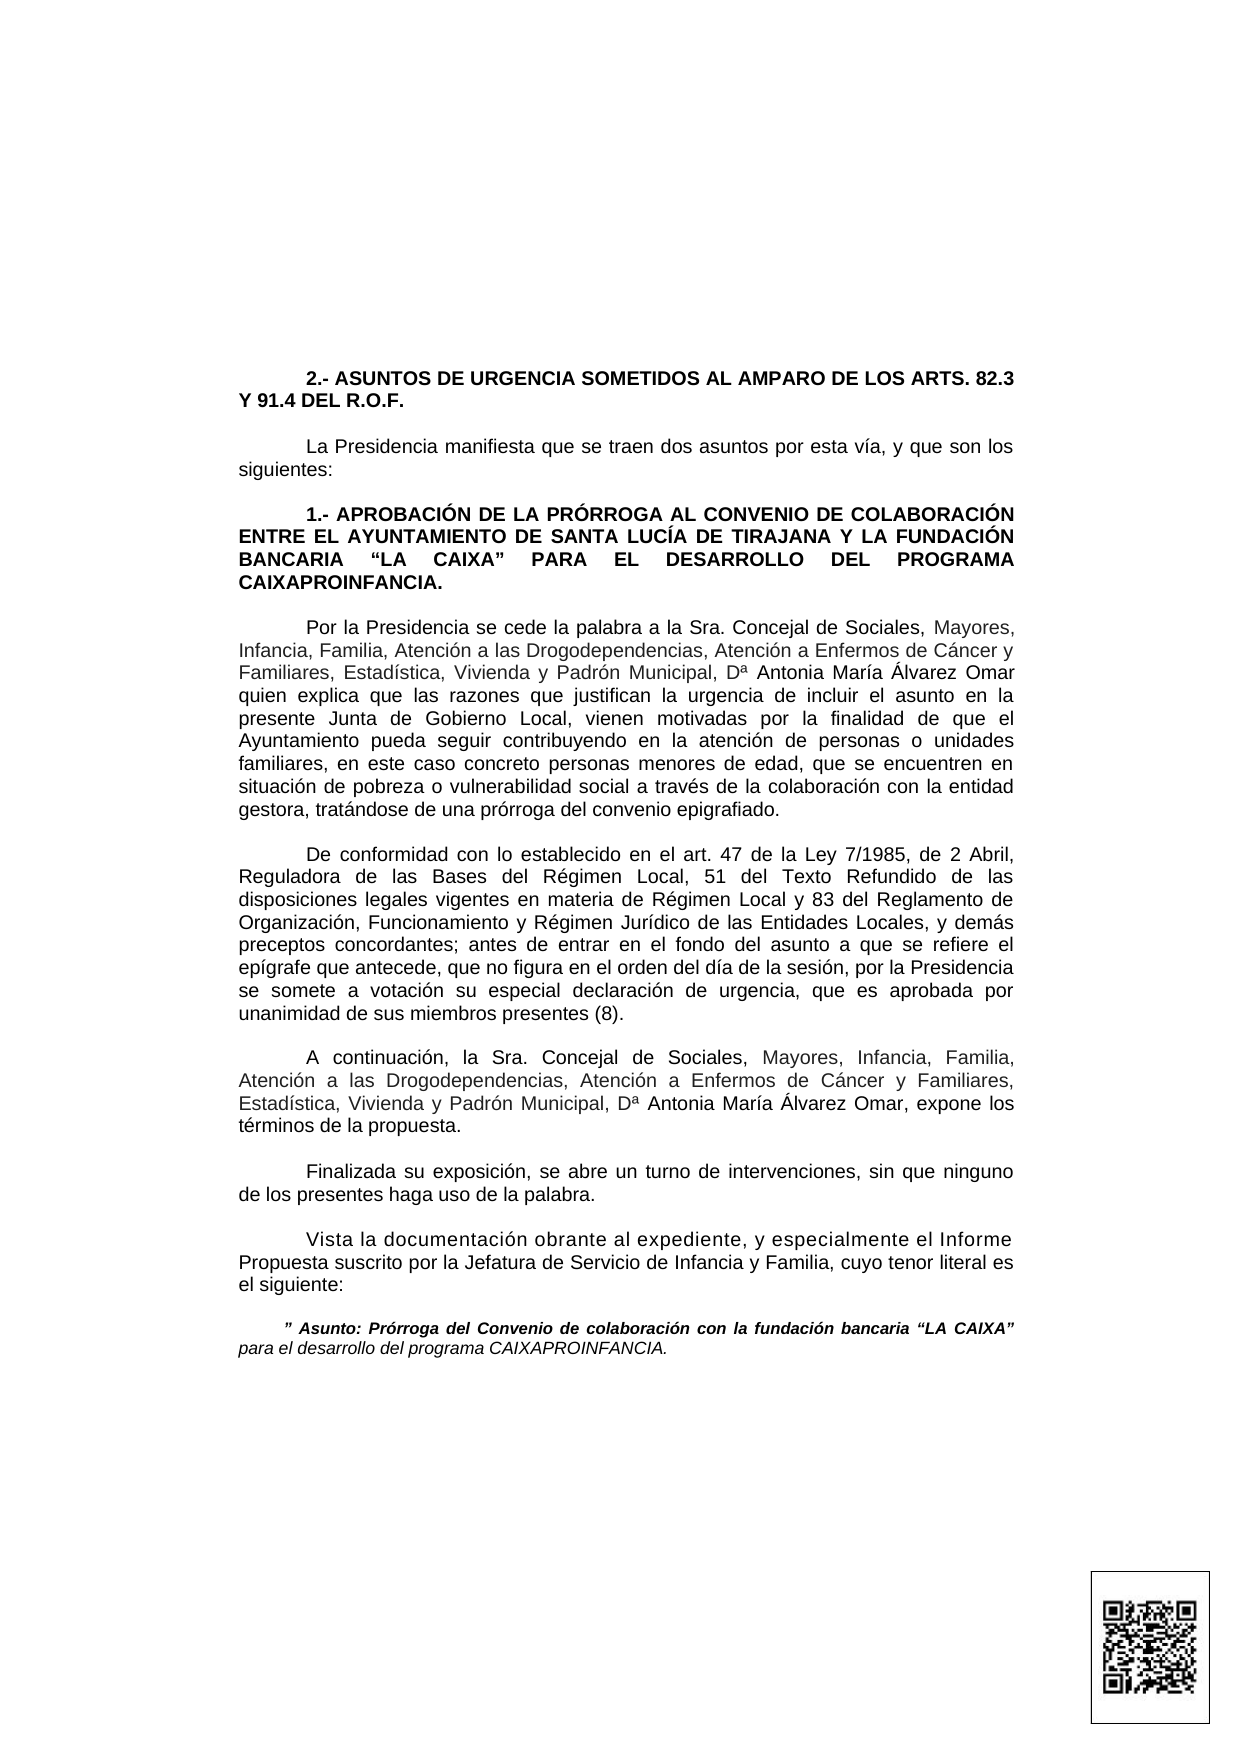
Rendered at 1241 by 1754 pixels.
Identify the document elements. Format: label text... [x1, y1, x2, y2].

text Finalizada su exposición, se abre un turno de intervenciones, sin que ninguno de los presentes haga uso de la palabra. [238, 1160, 1015, 1206]
text La Presidencia manifiesta que se traen dos asuntos por esta vía, y que son los siguientes: [238, 435, 1015, 481]
picture [1092, 1572, 1209, 1723]
text A continuación, la Sra. Concejal de Sociales, Mayores, Infancia, Familia, Atención a las Drogodependencias, Atención a Enfermos de Cáncer y Familiares, Estadística, Vivienda y Padrón Municipal, Dª Antonia María Álvarez Omar, expone los términos de la propuesta. [238, 1047, 1015, 1137]
text Vista la documentación obrante al expediente, y especialmente el Informe [306, 1228, 1158, 1251]
text 2.- ASUNTOS DE URGENCIA SOMETIDOS AL AMPARO DE LOS ARTS. 82.3 Y 91.4 DEL R.O.F. [238, 367, 1015, 412]
text Propuesta suscrito por la Jefatura de Servicio de Infancia y Familia, cuyo tenor literal es el siguiente: [238, 1251, 1015, 1296]
text ” Asunto: Prórroga del Convenio de colaboración con la fundación bancaria “LA CAIXA” para el desarrollo del programa CAIXAPROINFANCIA. [238, 1318, 1015, 1358]
text De conformidad con lo establecido en el art. 47 de la Ley 7/1985, de 2 Abril, Reguladora de las Bases del Régimen Local, 51 del Texto Refundido de las disposiciones legales vigentes en materia de Régimen Local y 83 del Reglamento de Organización, Funcionamiento y Régimen Jurídico de las Entidades Locales, y demás preceptos concordantes; antes de entrar en el fondo del asunto a que se refiere el epígrafe que antecede, que no figura en el orden del día de la sesión, por la Presidencia se somete a votación su especial declaración de urgencia, que es aprobada por unanimidad de sus miembros presentes (8). [238, 843, 1015, 1024]
text 1.- APROBACIÓN DE LA PRÓRROGA AL CONVENIO DE COLABORACIÓN ENTRE EL AYUNTAMIENTO DE SANTA LUCÍA DE TIRAJANA Y LA FUNDACIÓN BANCARIA “LA CAIXA” PARA EL DESARROLLO DEL PROGRAMA CAIXAPROINFANCIA. [238, 503, 1015, 594]
text Por la Presidencia se cede la palabra a la Sra. Concejal de Sociales, Mayores, Infancia, Familia, Atención a las Drogodependencias, Atención a Enfermos de Cáncer y Familiares, Estadística, Vivienda y Padrón Municipal, Dª Antonia María Álvarez Omar quien explica que las razones que justifican la urgencia de incluir el asunto en la presente Junta de Gobierno Local, vienen motivadas por la finalidad de que el Ayuntamiento pueda seguir contribuyendo en la atención de personas o unidades familiares, en este caso concreto personas menores de edad, que se encuentren en situación de pobreza o vulnerabilidad social a través de la colaboración con la entidad gestora, tratándose de una prórroga del convenio epigrafiado. [238, 616, 1015, 821]
